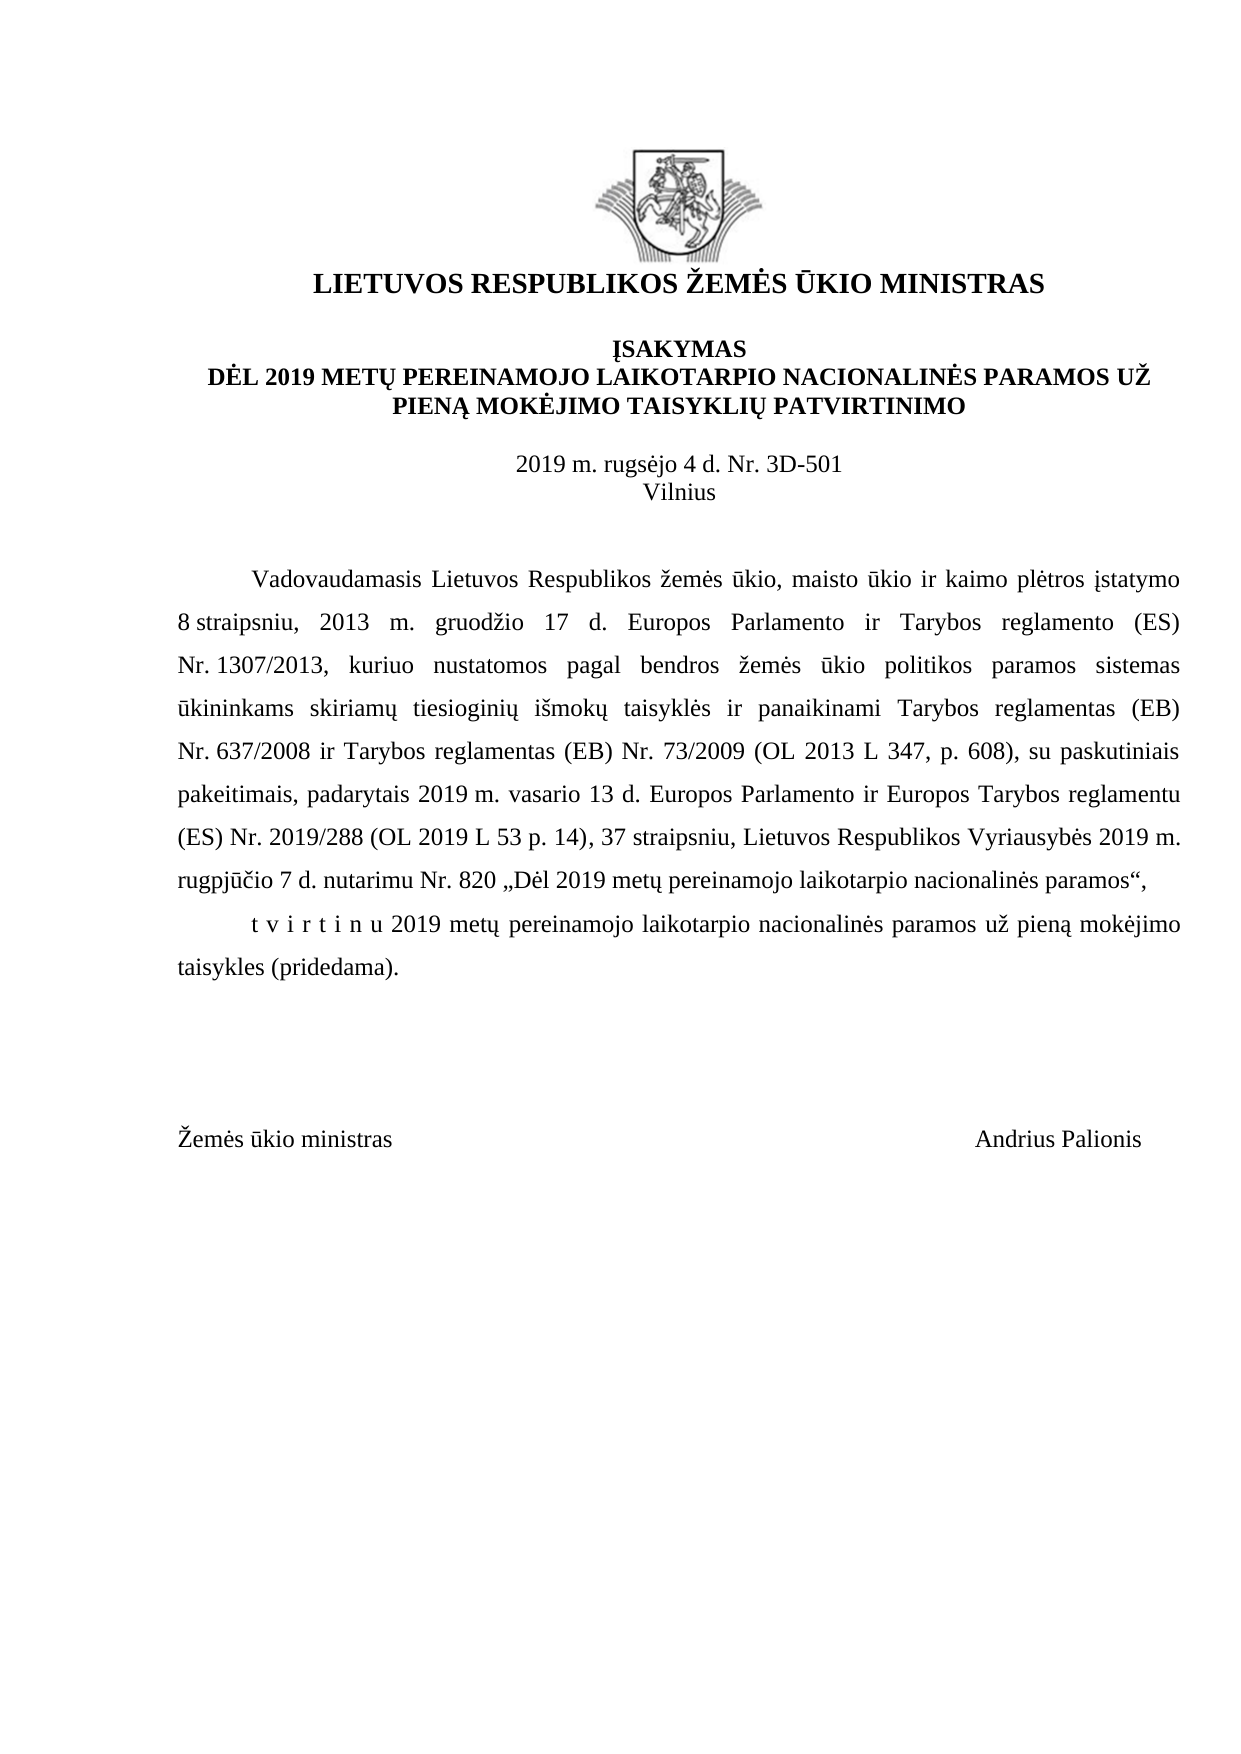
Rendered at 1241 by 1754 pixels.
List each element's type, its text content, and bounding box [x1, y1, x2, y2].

text Vilnius [177, 477, 1181, 506]
text ĮSAKYMAS [177, 334, 1181, 362]
text 2019 m. rugsėjo 4 d. Nr. 3D-501 [177, 449, 1181, 477]
text t v i r t i n u 2019 metų pereinamojo laikotarpio nacionalinės paramos už pieną mokėjimo taisykles (pridedama). [177, 909, 1181, 981]
text Žemės ūkio ministras Andrius Palionis [177, 1124, 1181, 1153]
text LIETUVOS RESPUBLIKOS ŽEMĖS ŪKIO MINISTRAS [177, 267, 1181, 300]
text DĖL 2019 METŲ PEREINAMOJO LAIKOTARPIO NACIONALINĖS PARAMOS UŽ PIENĄ MOKĖJIMO TAISYKLIŲ PATVIRTINIMO [177, 362, 1181, 420]
text Vadovaudamasis Lietuvos Respublikos žemės ūkio, maisto ūkio ir kaimo plėtros įstatymo 8 straipsniu, 2013 m. gruodžio 17 d. Europos Parlamento ir Tarybos reglamento (ES) Nr. 1307/2013, kuriuo nustatomos pagal bendros žemės ūkio politikos paramos sistemas ūkininkams skiriamų tiesioginių išmokų taisyklės ir panaikinami Tarybos reglamentas (EB) Nr. 637/2008 ir Tarybos reglamentas (EB) Nr. 73/2009 (OL 2013 L 347, p. 608), su paskutiniais pakeitimais, padarytais 2019 m. vasario 13 d. Europos Parlamento ir Europos Tarybos reglamentu (ES) Nr. 2019/288 (OL 2019 L 53 p. 14), 37 straipsniu, Lietuvos Respublikos Vyriausybės 2019 m. rugpjūčio 7 d. nutarimu Nr. 820 „Dėl 2019 metų pereinamojo laikotarpio nacionalinės paramos“, [177, 564, 1181, 894]
